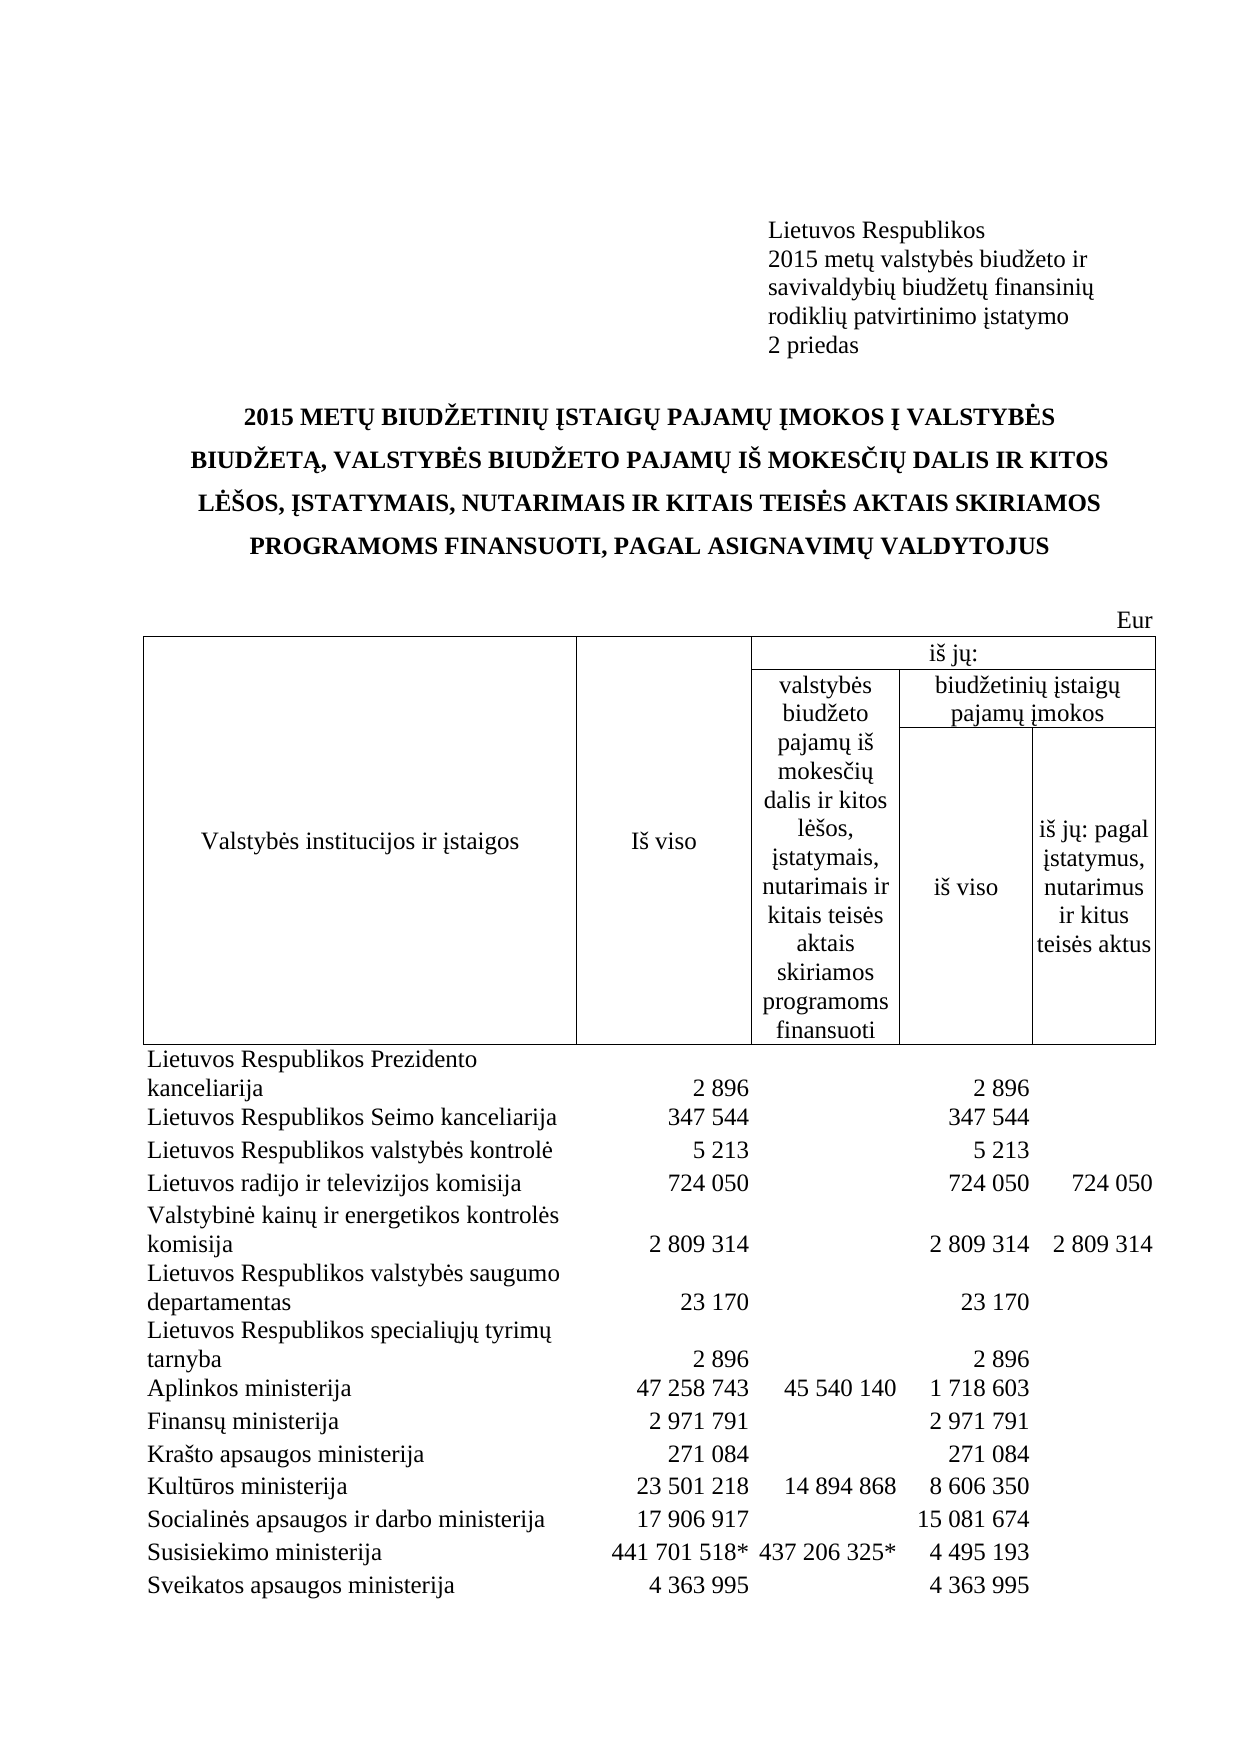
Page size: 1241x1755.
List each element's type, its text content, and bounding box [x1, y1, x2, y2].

text savivaldybių biudžetų finansinių [177, 272, 1122, 301]
table_header [144, 603, 576, 636]
table_cell [1032, 1373, 1155, 1406]
table_cell 23 501 218 [576, 1471, 752, 1504]
table_cell 17 906 917 [576, 1504, 752, 1537]
table_cell 5 213 [576, 1135, 752, 1168]
table_cell 271 084 [576, 1439, 752, 1471]
table_cell [1032, 1537, 1155, 1570]
table_cell [752, 1201, 899, 1258]
table_cell iš jų: [752, 637, 1155, 669]
table_cell 23 170 [576, 1258, 752, 1316]
table_cell [752, 1316, 899, 1373]
table_cell iš viso [900, 728, 1032, 1043]
text Lietuvos Respublikos [177, 215, 1122, 244]
table_cell [1032, 1471, 1155, 1504]
table_cell 2 896 [576, 1316, 752, 1373]
table_cell 347 544 [899, 1102, 1032, 1135]
table_cell Krašto apsaugos ministerija [144, 1439, 576, 1471]
table_cell 724 050 [1032, 1168, 1155, 1201]
text 2015 METŲ biudžetinių įstaigų pajamų ĮMOKOS Į VALSTYBĖS BIUDŽETĄ, valstybės biudžeto pajamų iš mokesčių dalis ir kitos lėšos, įstatymais, nutarimais ir kitais teisės aktais SKIRIAMOS PROGRAMOMS FINANSUOTI, PAGAL ASIGNAVIMŲ VALDYTOJUS [177, 402, 1122, 560]
table_cell 2 971 791 [899, 1406, 1032, 1439]
table_cell Finansų ministerija [144, 1406, 576, 1439]
table_cell 4 495 193 [899, 1537, 1032, 1570]
table_cell Sveikatos apsaugos ministerija [144, 1570, 576, 1603]
table_cell [752, 1102, 899, 1135]
table_cell 15 081 674 [899, 1504, 1032, 1537]
table_cell Lietuvos Respublikos specialiųjų tyrimų tarnyba [144, 1316, 576, 1373]
table_cell [1032, 1570, 1155, 1603]
table_cell Socialinės apsaugos ir darbo ministerija [144, 1504, 576, 1537]
table_cell [1032, 1316, 1155, 1373]
table_cell 8 606 350 [899, 1471, 1032, 1504]
table_cell 2 896 [899, 1045, 1032, 1102]
table_cell 2 896 [899, 1316, 1032, 1373]
table_cell [1032, 1102, 1155, 1135]
table_cell 2 809 314 [899, 1201, 1032, 1258]
text 2 priedas [177, 330, 1122, 359]
table_cell [752, 1135, 899, 1168]
table_cell Iš viso [577, 637, 751, 1043]
text rodiklių patvirtinimo įstatymo [177, 301, 1122, 330]
table_cell [752, 1406, 899, 1439]
table_cell Susisiekimo ministerija [144, 1537, 576, 1570]
table_cell [752, 1570, 899, 1603]
table_cell 45 540 140 [752, 1373, 899, 1406]
table_cell 47 258 743 [576, 1373, 752, 1406]
table_cell 271 084 [899, 1439, 1032, 1471]
table_cell [752, 1045, 899, 1102]
table_cell [1032, 1045, 1155, 1102]
table_cell 23 170 [899, 1258, 1032, 1316]
table_cell 2 809 314 [576, 1201, 752, 1258]
table_cell 347 544 [576, 1102, 752, 1135]
table_cell [1032, 1439, 1155, 1471]
table_cell [1032, 1135, 1155, 1168]
table_cell [1032, 1406, 1155, 1439]
table_cell 724 050 [576, 1168, 752, 1201]
table_cell Lietuvos Respublikos valstybės saugumo departamentas [144, 1258, 576, 1316]
table_header [576, 603, 752, 636]
table_cell valstybės biudžeto pajamų iš mokesčių dalis ir kitos lėšos, įstatymais, nutarimais ir kitais teisės aktais skiriamos programoms finansuoti [752, 670, 899, 1043]
table_cell Lietuvos radijo ir televizijos komisija [144, 1168, 576, 1201]
table_cell 437 206 325* [752, 1537, 899, 1570]
table_cell Aplinkos ministerija [144, 1373, 576, 1406]
table_cell [752, 1168, 899, 1201]
table_cell [752, 1258, 899, 1316]
table_cell 2 971 791 [576, 1406, 752, 1439]
table_cell Valstybės institucijos ir įstaigos [144, 637, 576, 1043]
table_cell biudžetinių įstaigų pajamų įmokos [900, 670, 1155, 727]
table_cell 5 213 [899, 1135, 1032, 1168]
table_header Eur [752, 603, 1155, 636]
table_cell Lietuvos Respublikos valstybės kontrolė [144, 1135, 576, 1168]
table_cell [1032, 1258, 1155, 1316]
table_cell [752, 1504, 899, 1537]
table_cell [1032, 1504, 1155, 1537]
table_cell 724 050 [899, 1168, 1032, 1201]
text 2015 metų valstybės biudžeto ir [177, 244, 1122, 272]
table_cell Lietuvos Respublikos Prezidento kanceliarija [144, 1045, 576, 1102]
table_cell 1 718 603 [899, 1373, 1032, 1406]
table_cell iš jų: pagal įstatymus, nutarimus ir kitus teisės aktus [1033, 728, 1155, 1043]
table_cell 441 701 518* [576, 1537, 752, 1570]
table_cell 2 896 [576, 1045, 752, 1102]
table_cell [752, 1439, 899, 1471]
table_cell Kultūros ministerija [144, 1471, 576, 1504]
table_cell 14 894 868 [752, 1471, 899, 1504]
table_cell 4 363 995 [576, 1570, 752, 1603]
table_cell 2 809 314 [1032, 1201, 1155, 1258]
table_cell Lietuvos Respublikos Seimo kanceliarija [144, 1102, 576, 1135]
table_cell 4 363 995 [899, 1570, 1032, 1603]
table_cell Valstybinė kainų ir energetikos kontrolės komisija [144, 1201, 576, 1258]
